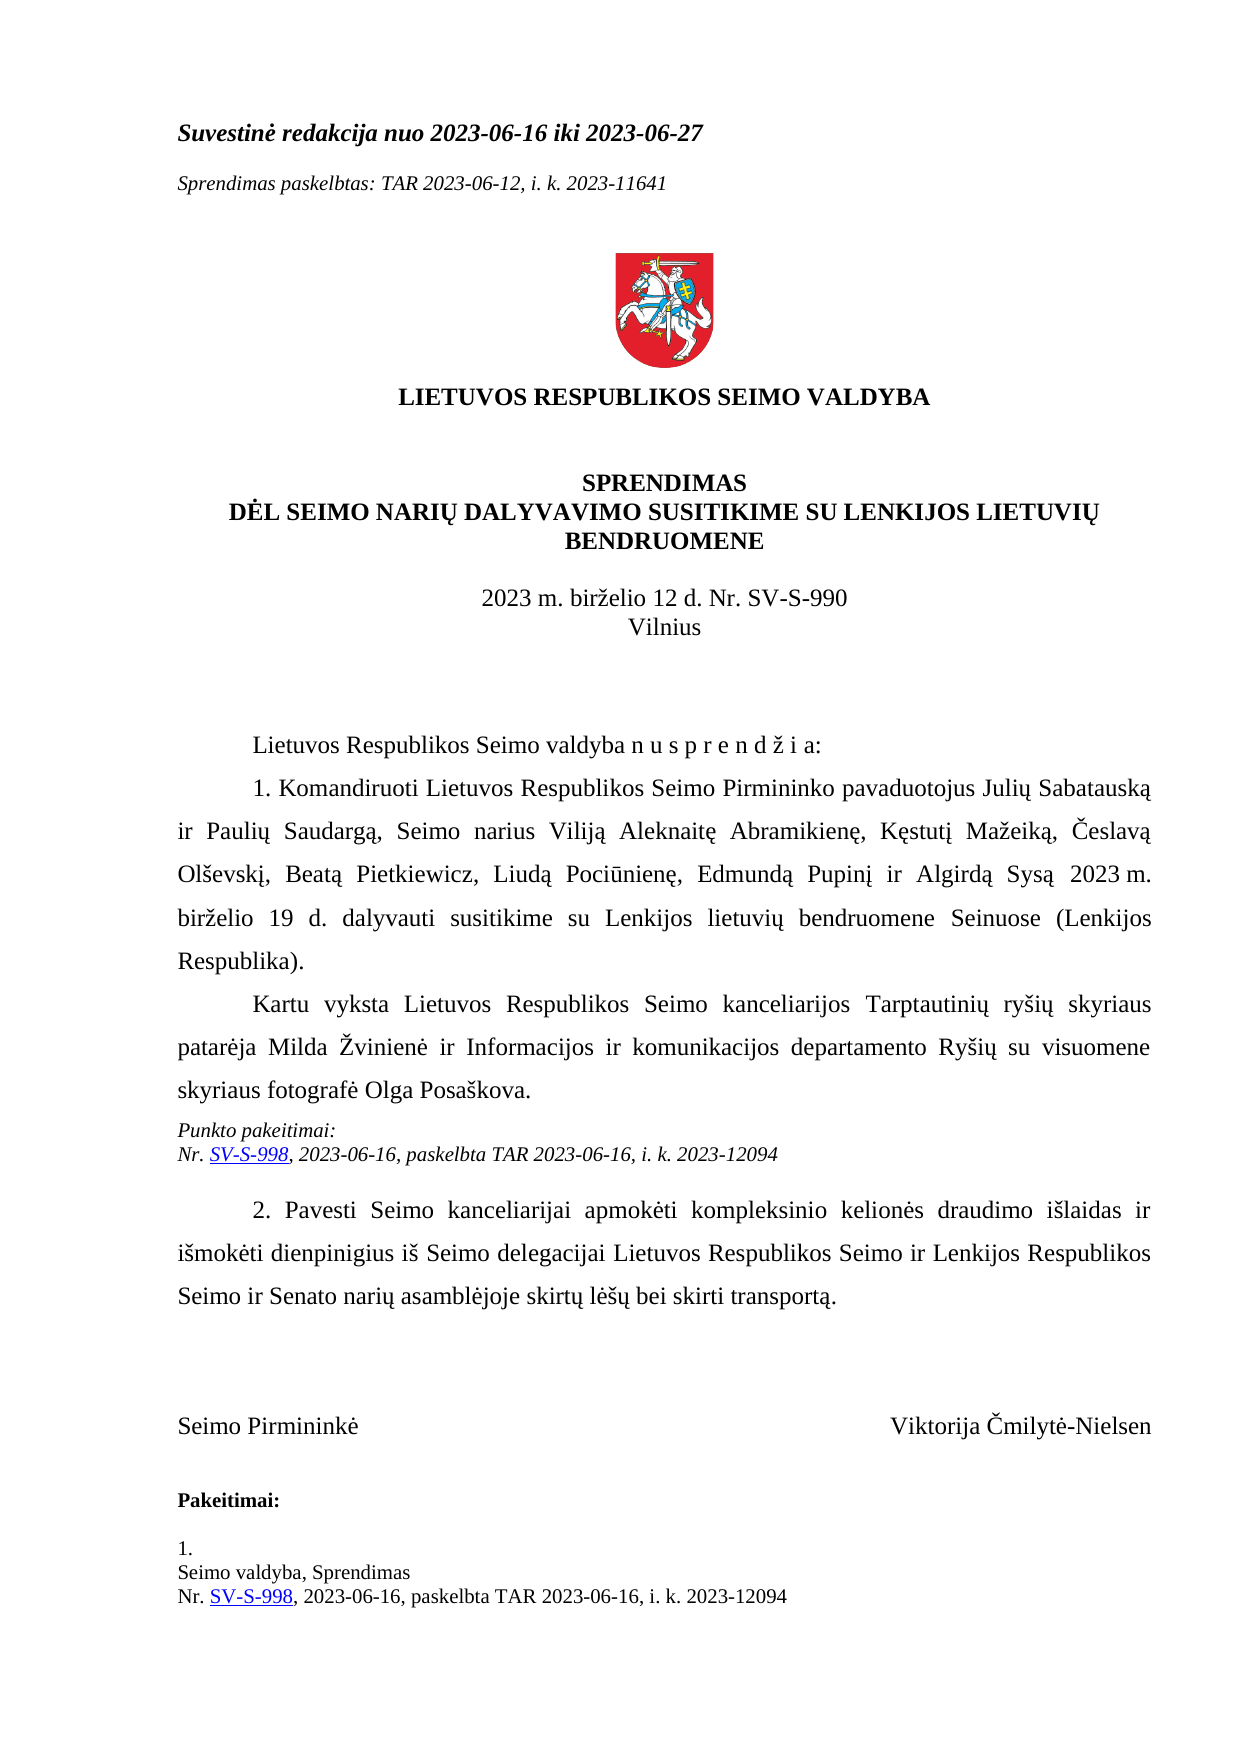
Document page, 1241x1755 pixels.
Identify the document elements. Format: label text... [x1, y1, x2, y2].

text Pakeitimai: [177, 1488, 1152, 1512]
text Punkto pakeitimai: [177, 1118, 1152, 1142]
text Seimo Pirmininkė Viktorija Čmilytė-Nielsen [177, 1411, 1152, 1439]
text Vilnius [177, 612, 1152, 641]
text 2023 m. birželio 12 d. Nr. SV-S-990 [177, 583, 1152, 612]
text Nr. SV-S-998, 2023-06-16, paskelbta TAR 2023-06-16, i. k. 2023-12094 [177, 1584, 1152, 1608]
text Lietuvos Respublikos Seimo valdyba nusprendžia: [177, 730, 1152, 759]
text DĖL SEIMO NARIŲ DALYVAVIMO SUSITIKIME SU LENKIJOS LIETUVIŲ BENDRUOMENE [177, 497, 1152, 555]
text 2. Pavesti Seimo kanceliarijai apmokėti kompleksinio kelionės draudimo išlaidas ir išmokėti dienpinigius iš Seimo delegacijai Lietuvos Respublikos Seimo ir Lenkijos Respublikos Seimo ir Senato narių asamblėjoje skirtų lėšų bei skirti transportą. [177, 1195, 1152, 1310]
text Seimo valdyba, Sprendimas [177, 1560, 1152, 1584]
text Sprendimas paskelbtas: TAR 2023-06-12, i. k. 2023-11641 [177, 171, 1152, 195]
text 1. Komandiruoti Lietuvos Respublikos Seimo Pirmininko pavaduotojus Julių Sabatauską ir Paulių Saudargą, Seimo narius Viliją Aleknaitę Abramikienę, Kęstutį Mažeiką, Česlavą Olševskį, Beatą Pietkiewicz, Liudą Pociūnienę, Edmundą Pupinį ir Algirdą Sysą 2023 m. birželio 19 d. dalyvauti susitikime su Lenkijos lietuvių bendruomene Seinuose (Lenkijos Respublika). [177, 773, 1152, 974]
text Kartu vyksta Lietuvos Respublikos Seimo kanceliarijos Tarptautinių ryšių skyriaus patarėja Milda Žvinienė ir Informacijos ir komunikacijos departamento Ryšių su visuomene skyriaus fotografė Olga Posaškova. [177, 989, 1152, 1104]
text SPRENDIMAS [177, 468, 1152, 497]
text LIETUVOS RESPUBLIKOS SEIMO VALDYBA [177, 382, 1152, 411]
text Suvestinė redakcija nuo 2023-06-16 iki 2023-06-27 [177, 118, 1152, 147]
text 1. [177, 1536, 1152, 1560]
text Nr. SV-S-998, 2023-06-16, paskelbta TAR 2023-06-16, i. k. 2023-12094 [177, 1142, 1152, 1166]
